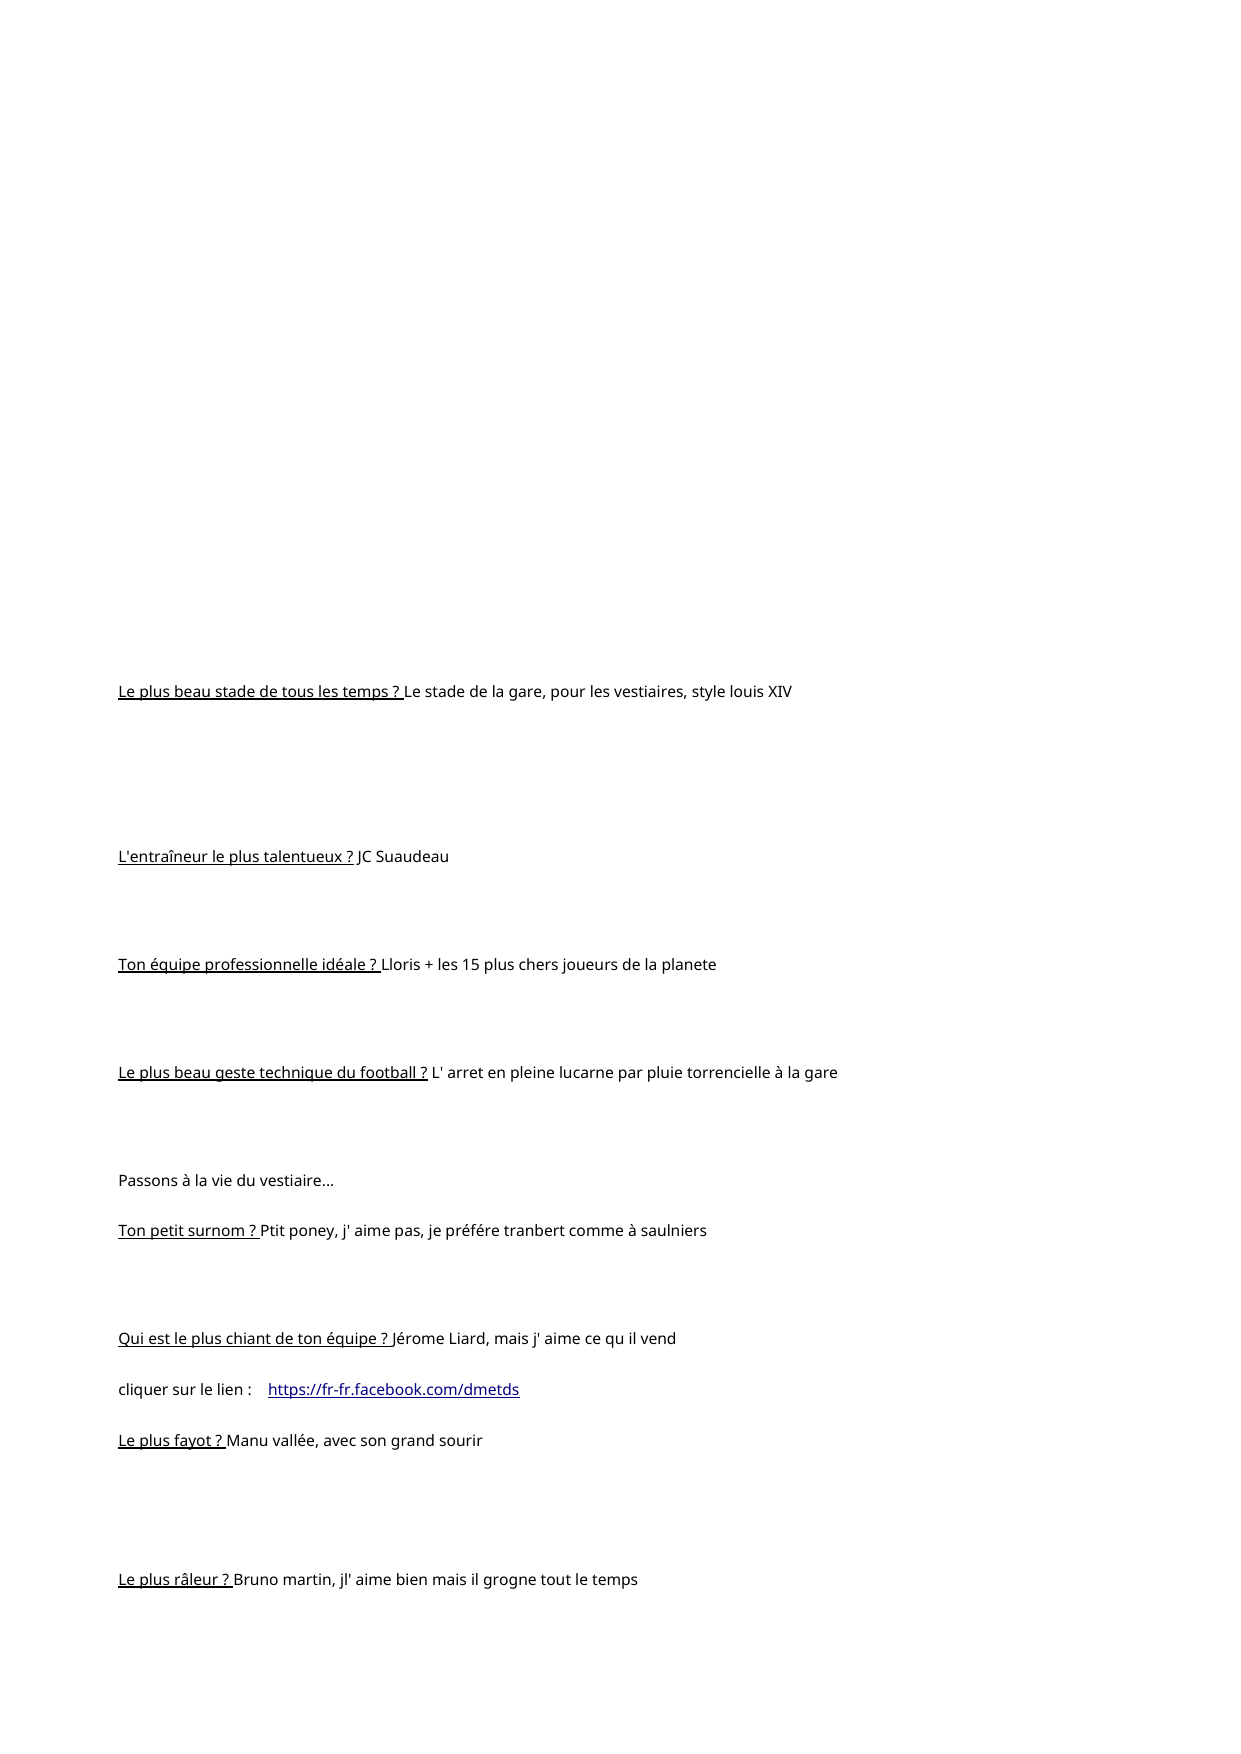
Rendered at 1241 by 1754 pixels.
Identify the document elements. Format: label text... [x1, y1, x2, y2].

text Qui est le plus chiant de ton équipe ? Jérome Liard, mais j' aime ce qu il vend [118, 1328, 1122, 1349]
text L'entraîneur le plus talentueux ? JC Suaudeau [118, 846, 1122, 867]
text Ton équipe professionnelle idéale ? Lloris + les 15 plus chers joueurs de la planete [118, 953, 1122, 975]
text Le plus râleur ? Bruno martin, jl' aime bien mais il grogne tout le temps [118, 1568, 1122, 1590]
text Le plus beau geste technique du football ? L' arret en pleine lucarne par pluie torrencielle à la gare [118, 1061, 1122, 1083]
text Le plus beau stade de tous les temps ? Le stade de la gare, pour les vestiaires, style louis XIV [118, 680, 1122, 702]
text Passons à la vie du vestiaire... [118, 1169, 1122, 1191]
text cliquer sur le lien : https://fr-fr.facebook.com/dmetds [118, 1379, 1122, 1400]
text Le plus fayot ? Manu vallée, avec son grand sourir [118, 1429, 1122, 1451]
text Ton petit surnom ? Ptit poney, j' aime pas, je préfére tranbert comme à saulniers [118, 1220, 1122, 1241]
